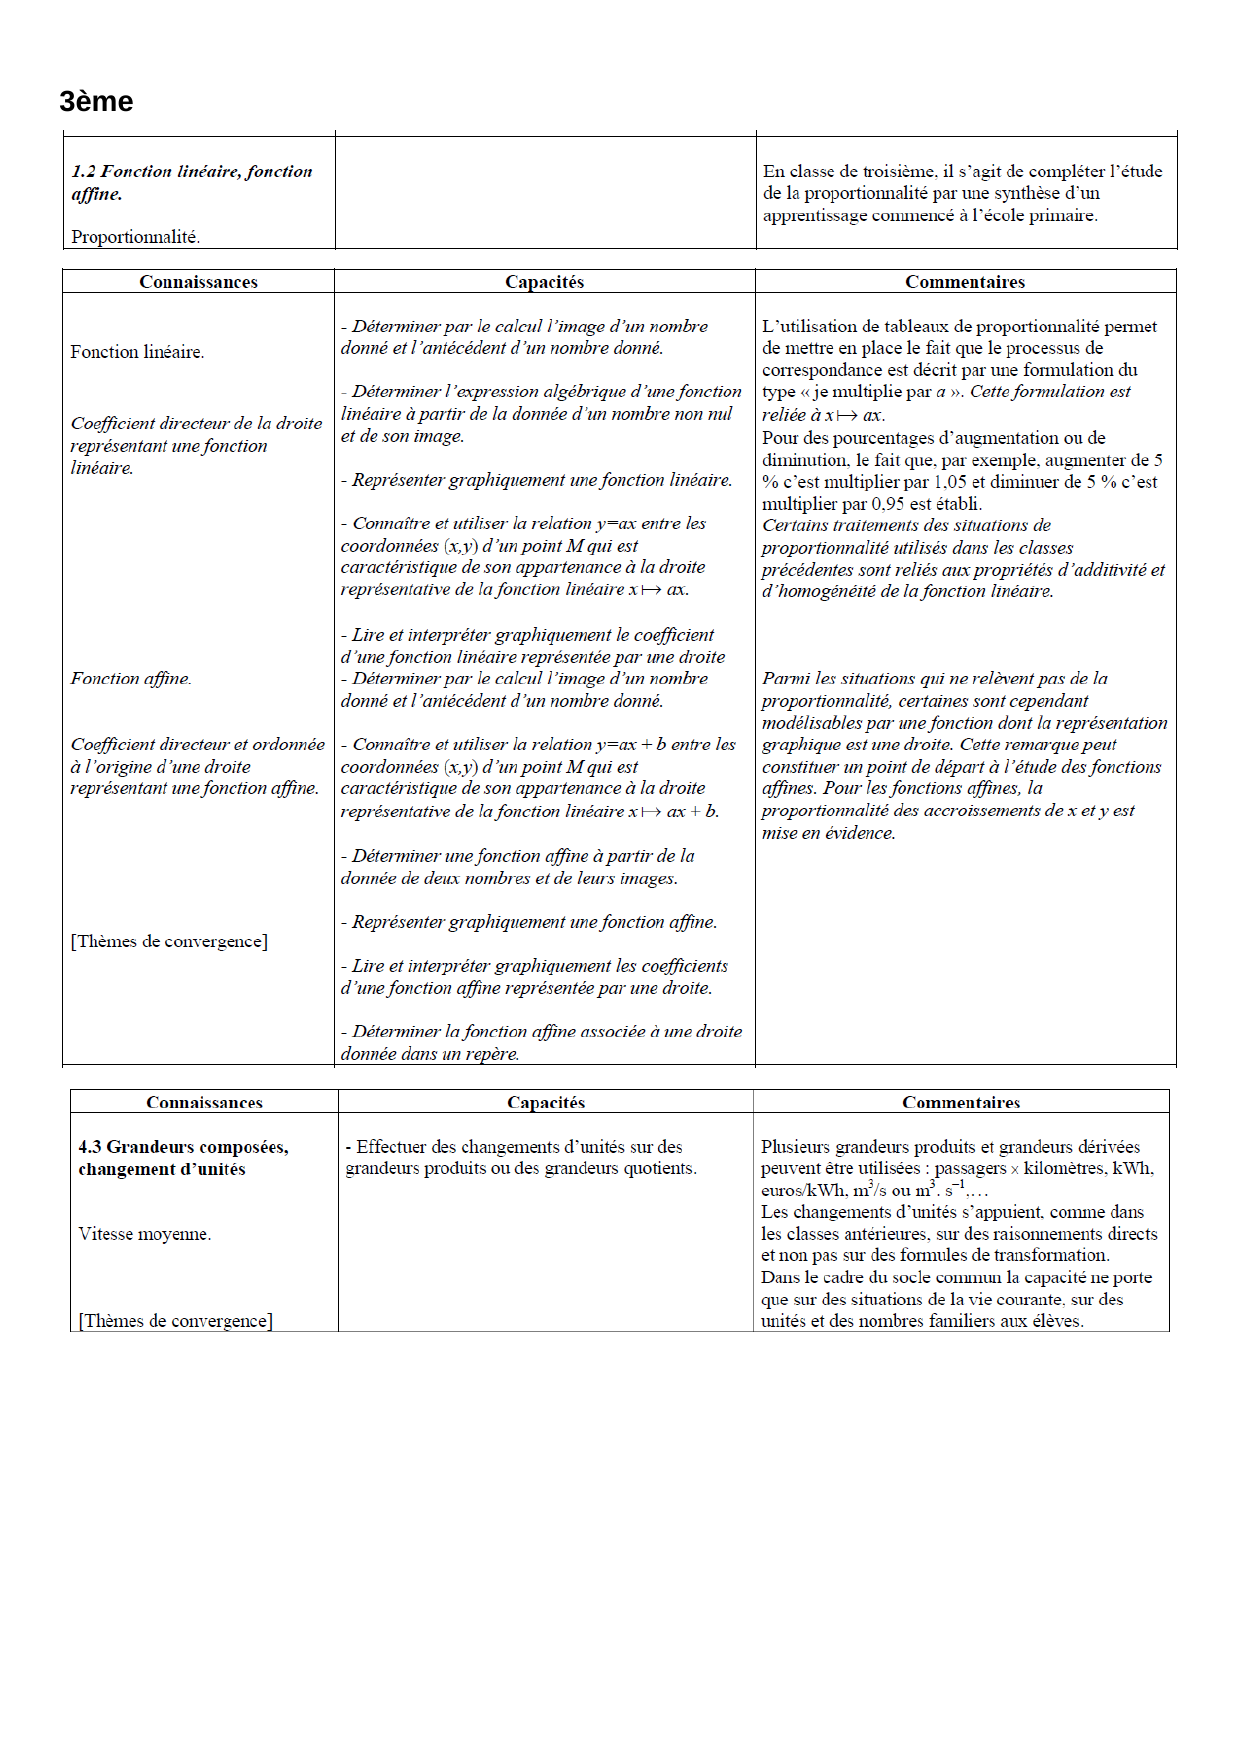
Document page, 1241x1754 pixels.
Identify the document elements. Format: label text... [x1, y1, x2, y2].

subtitle 3ème [59, 84, 1181, 118]
